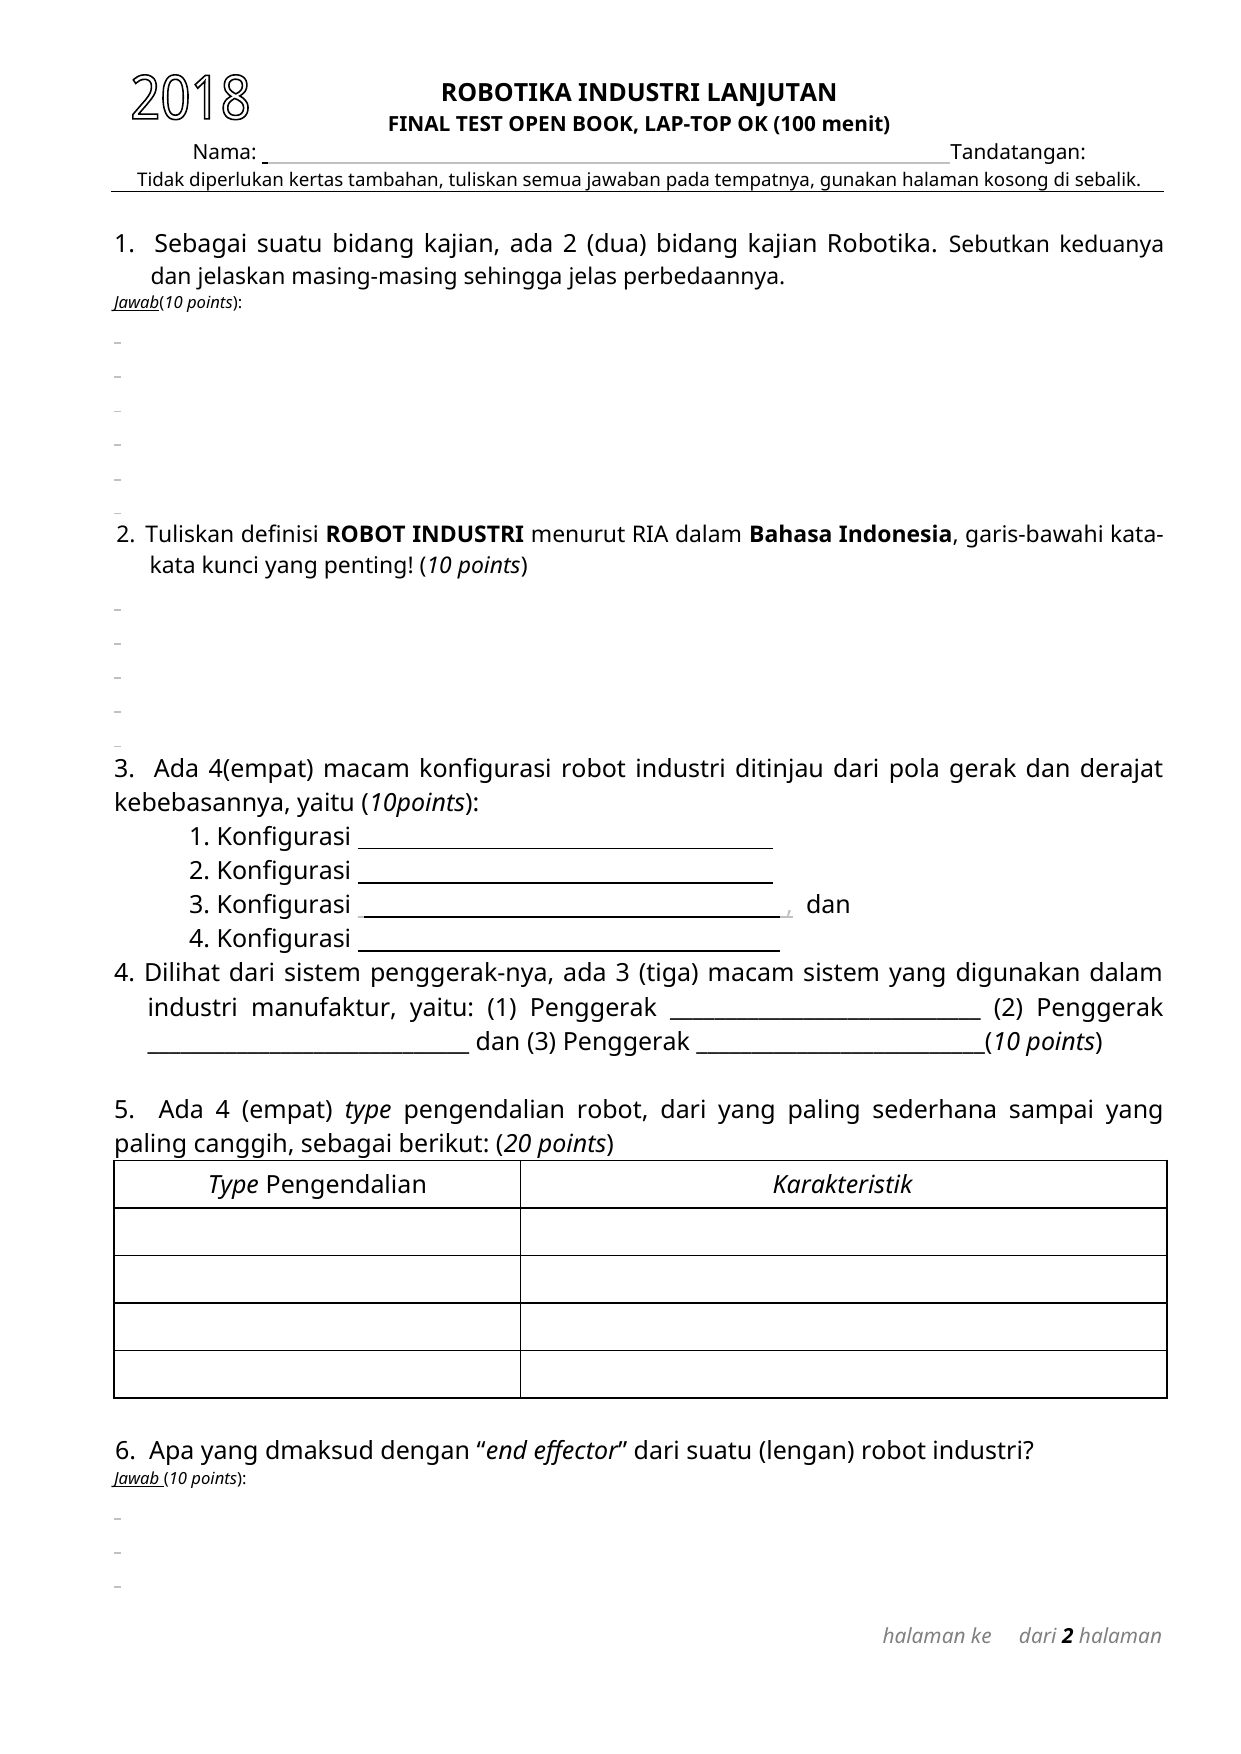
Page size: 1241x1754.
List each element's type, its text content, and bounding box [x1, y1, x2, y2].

table_header Karakteristik [521, 1161, 1166, 1207]
text 3. Konfigurasi , dan [114, 887, 1164, 921]
list Tuliskan definisi ROBOT INDUSTRI menurut RIA dalam Bahasa Indonesia, garis-bawahi kata-kata kunci yang penting! (10 points) [116, 518, 1164, 580]
table_cell [115, 1256, 520, 1302]
table_cell [115, 1209, 520, 1254]
text 2. Konfigurasi [114, 853, 1164, 887]
text 1. Konfigurasi [114, 819, 1164, 853]
text 4. Dilihat dari sistem penggerak-nya, ada 3 (tiga) macam sistem yang digunakan dalam industri manufaktur, yaitu: (1) Penggerak ____________________________ (2) Penggerak _____________________________ dan (3) Penggerak __________________________(10 points) [114, 955, 1164, 1057]
text 1. Sebagai suatu bidang kajian, ada 2 (dua) bidang kajian Robotika. Sebutkan keduanya dan jelaskan masing-masing sehingga jelas perbedaannya. [114, 226, 1164, 291]
table_cell [115, 1351, 520, 1397]
text Jawab(10 points): [114, 291, 1164, 313]
text Jawab (10 points): [114, 1467, 1164, 1489]
text 5. Ada 4 (empat) type pengendalian robot, dari yang paling sederhana sampai yang paling canggih, sebagai berikut: (20 points) [114, 1091, 1164, 1159]
text 6. Apa yang dmaksud dengan “end effector” dari suatu (lengan) robot industri? [115, 1433, 1164, 1467]
table_header Type Pengendalian [115, 1161, 520, 1207]
table_cell [521, 1256, 1166, 1302]
table_cell [521, 1351, 1166, 1397]
table_cell [115, 1304, 520, 1349]
text 3. Ada 4(empat) macam konfigurasi robot industri ditinjau dari pola gerak dan derajat kebebasannya, yaitu (10points): [114, 751, 1164, 819]
text 4. Konfigurasi [114, 921, 1164, 955]
table_cell [521, 1304, 1166, 1349]
table_cell [521, 1209, 1166, 1254]
